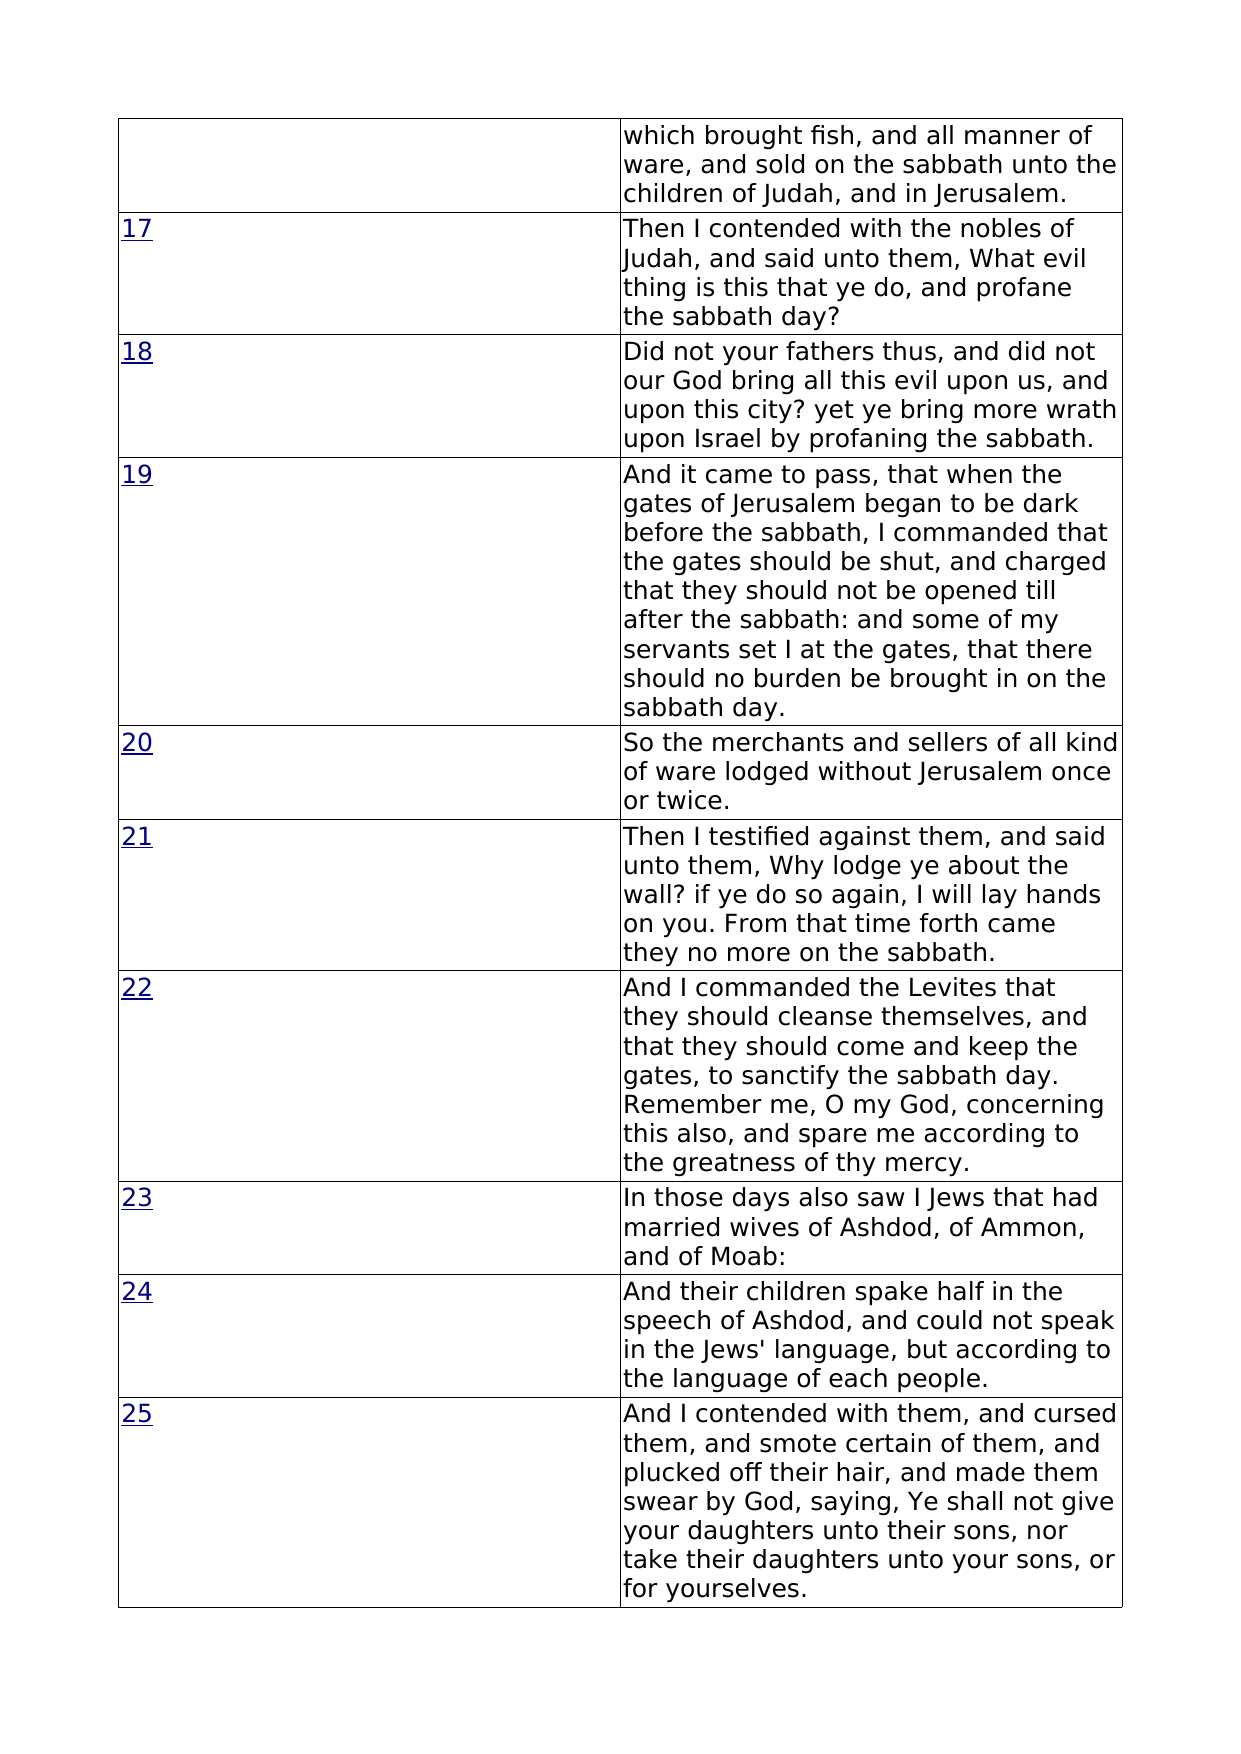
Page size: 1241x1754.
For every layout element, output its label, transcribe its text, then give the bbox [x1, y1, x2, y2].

table_cell Then I contended with the nobles of Judah, and said unto them, What evil thing is this that ye do, and profane the sabbath day? [621, 213, 1122, 334]
table_cell 17 [119, 213, 620, 334]
table_cell 21 [119, 820, 620, 970]
table_cell Then I testified against them, and said unto them, Why lodge ye about the wall? if ye do so again, I will lay hands on you. From that time forth came they no more on the sabbath. [621, 820, 1122, 970]
table_cell And their children spake half in the speech of Ashdod, and could not speak in the Jews' language, but according to the language of each people. [621, 1275, 1122, 1397]
table_cell And it came to pass, that when the gates of Jerusalem began to be dark before the sabbath, I commanded that the gates should be shut, and charged that they should not be opened till after the sabbath: and some of my servants set I at the gates, that there should no burden be brought in on the sabbath day. [621, 458, 1122, 725]
table_cell which brought fish, and all manner of ware, and sold on the sabbath unto the children of Judah, and in Jerusalem. [621, 119, 1122, 212]
table_cell 24 [119, 1275, 620, 1397]
table_cell 18 [119, 335, 620, 457]
table_cell 22 [119, 971, 620, 1181]
table_cell 23 [119, 1182, 620, 1274]
table_cell 19 [119, 458, 620, 725]
table_cell Did not your fathers thus, and did not our God bring all this evil upon us, and upon this city? yet ye bring more wrath upon Israel by profaning the sabbath. [621, 335, 1122, 457]
table_cell 20 [119, 726, 620, 819]
table_cell [119, 119, 620, 212]
table_cell In those days also saw I Jews that had married wives of Ashdod, of Ammon, and of Moab: [621, 1182, 1122, 1274]
table_cell So the merchants and sellers of all kind of ware lodged without Jerusalem once or twice. [621, 726, 1122, 819]
table_cell 25 [119, 1398, 620, 1607]
table_cell And I contended with them, and cursed them, and smote certain of them, and plucked off their hair, and made them swear by God, saying, Ye shall not give your daughters unto their sons, nor take their daughters unto your sons, or for yourselves. [621, 1398, 1122, 1607]
table_cell And I commanded the Levites that they should cleanse themselves, and that they should come and keep the gates, to sanctify the sabbath day. Remember me, O my God, concerning this also, and spare me according to the greatness of thy mercy. [621, 971, 1122, 1181]
